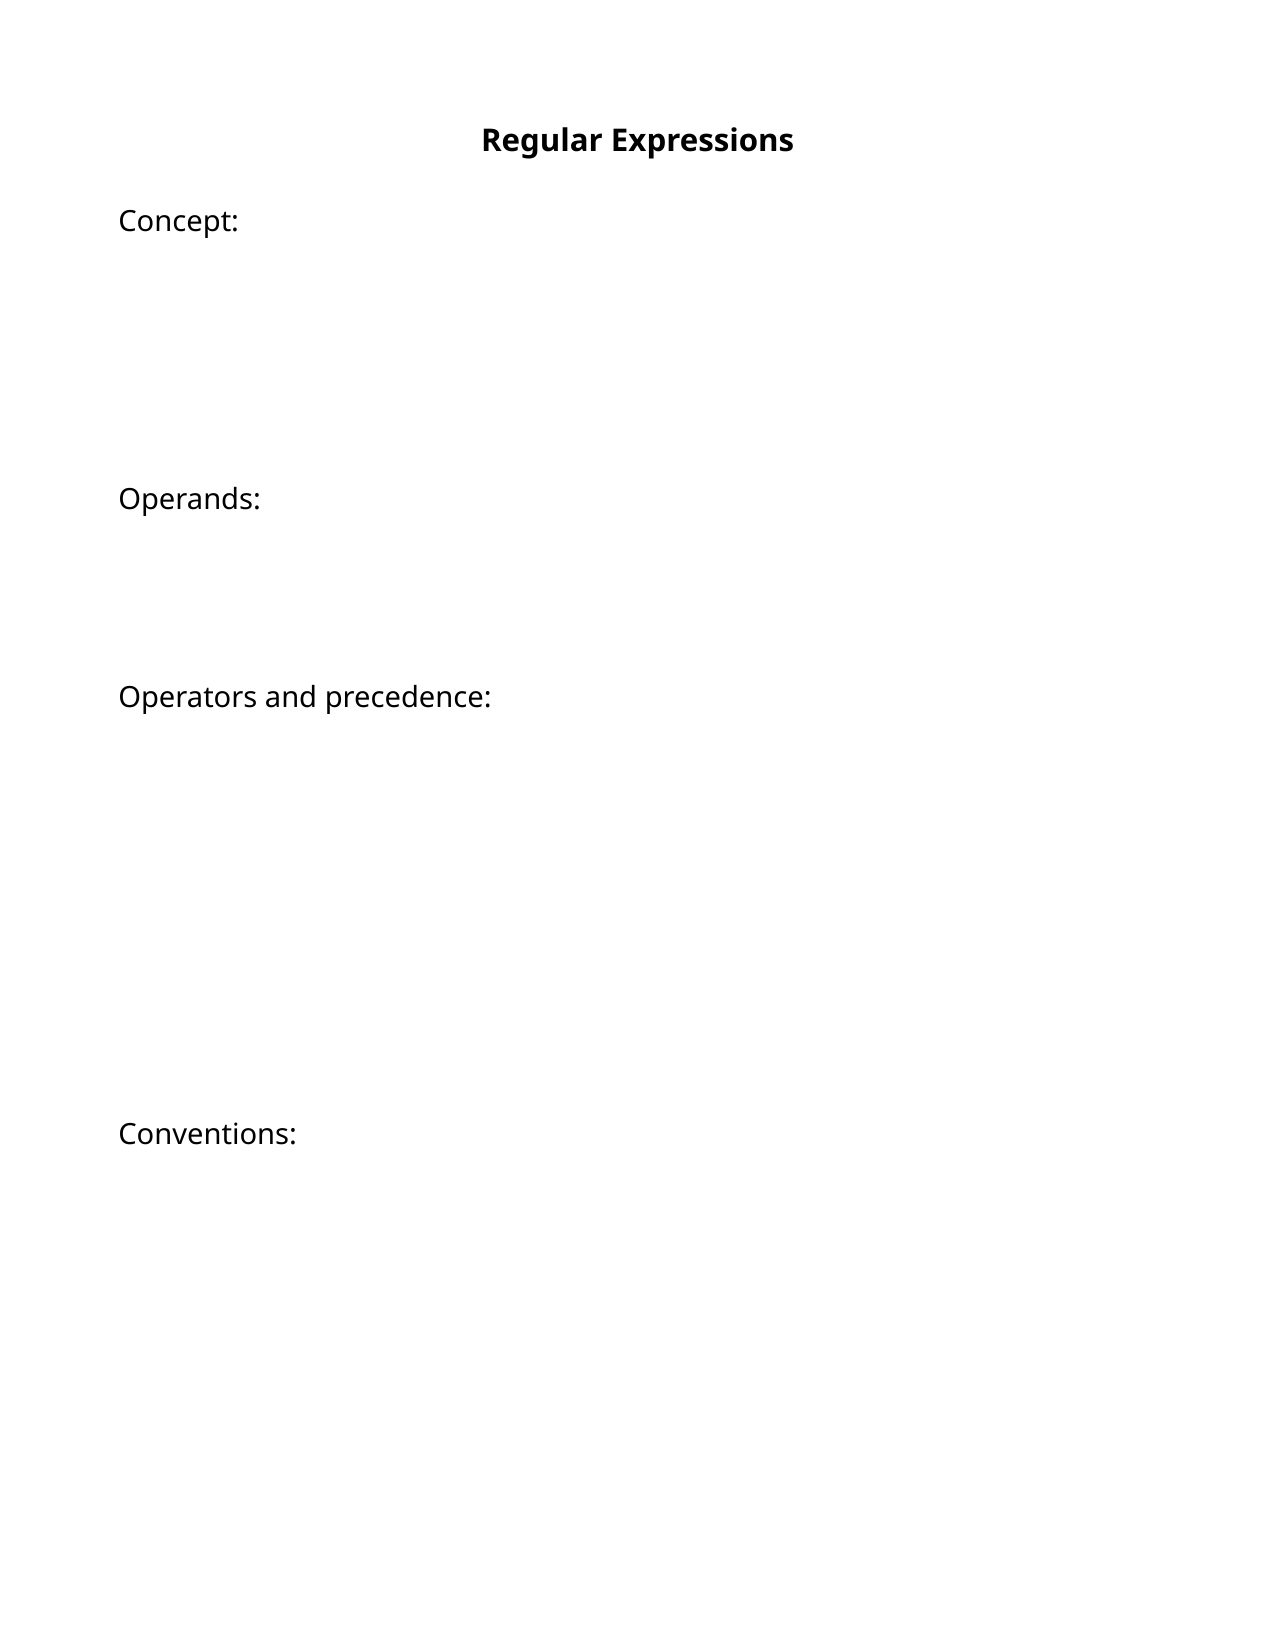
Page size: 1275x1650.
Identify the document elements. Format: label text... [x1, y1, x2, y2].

subtitle Regular Expressions [118, 118, 1157, 161]
text Operands: [118, 478, 1157, 518]
text Concept: [118, 200, 1157, 240]
text Operators and precedence: [118, 677, 1157, 716]
text Conventions: [118, 1113, 1157, 1153]
